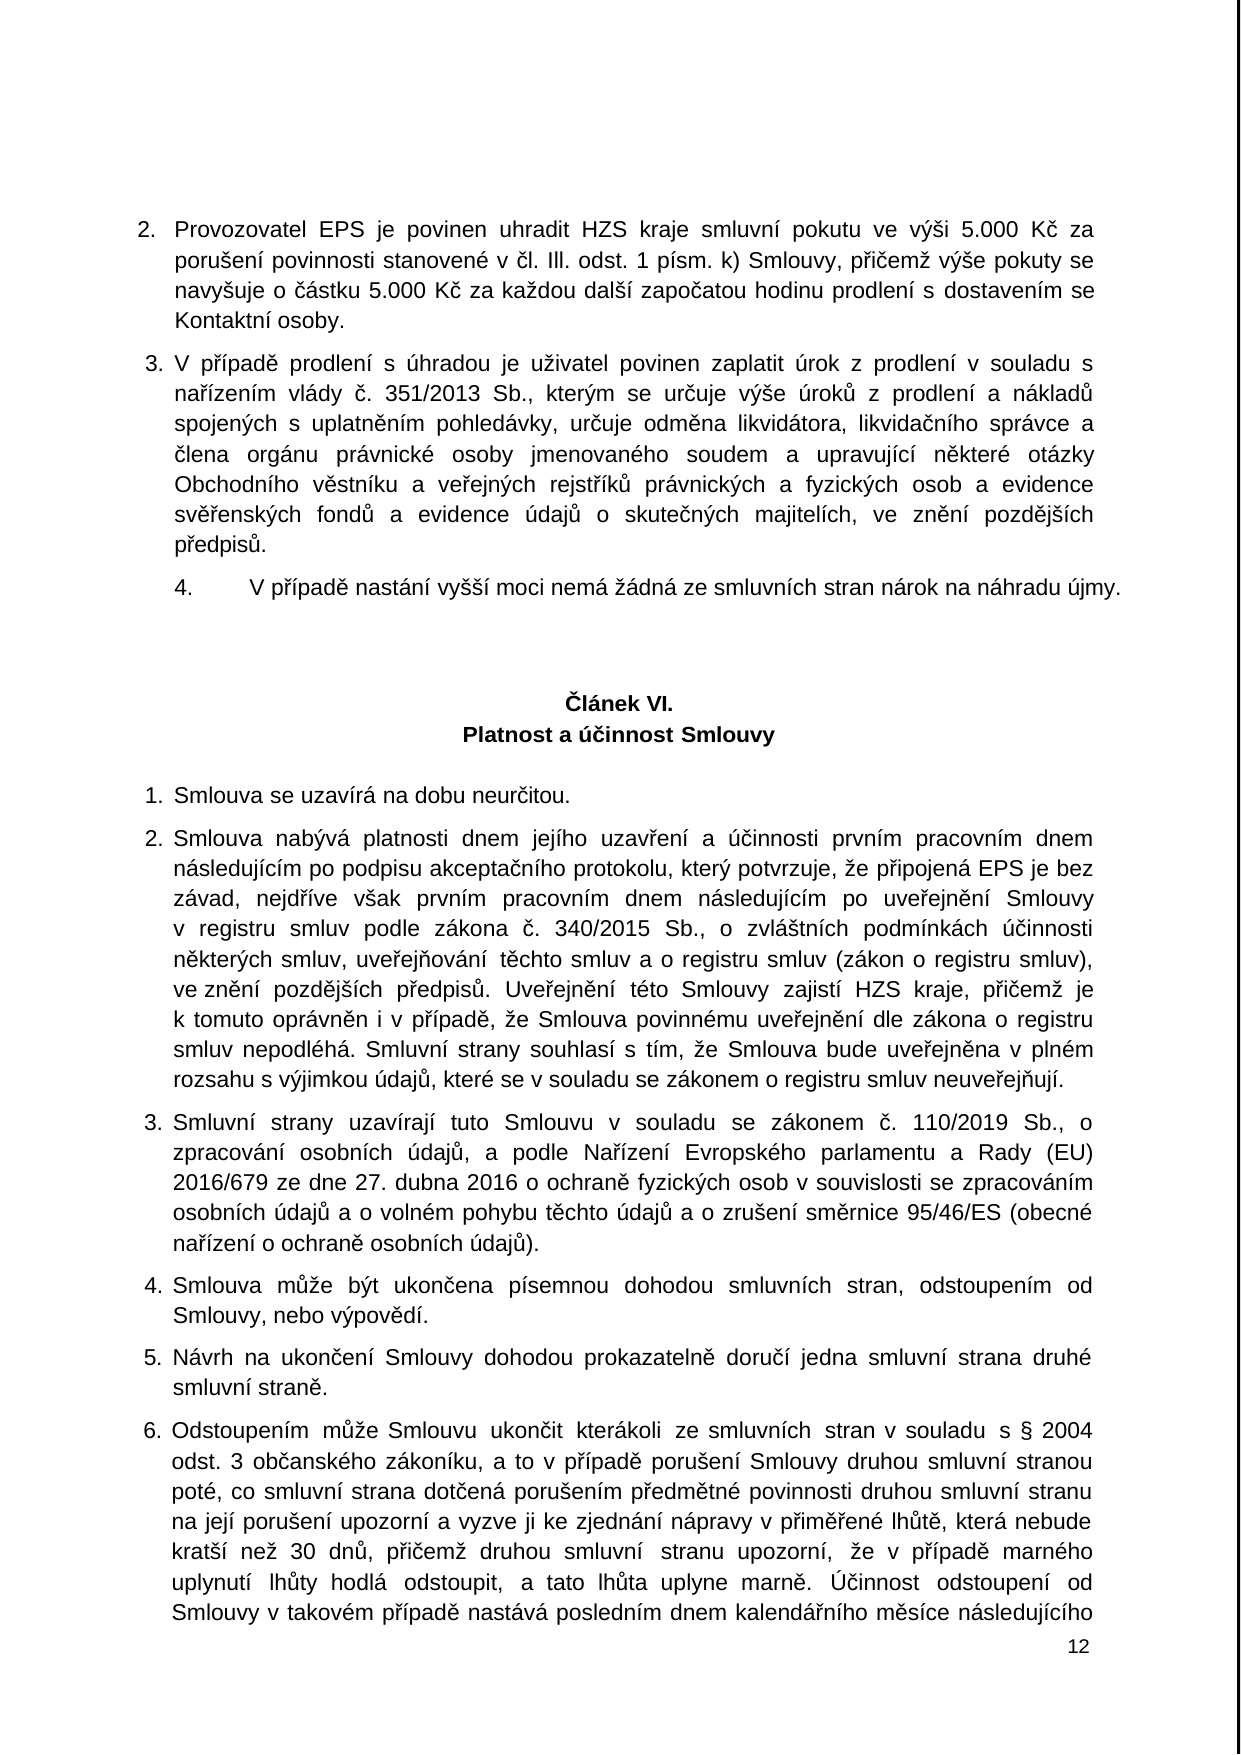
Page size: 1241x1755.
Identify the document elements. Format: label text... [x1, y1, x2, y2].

list Smlouva nabývá platnosti dnem jejího uzavření a účinnosti prvním pracovním dnem následujícím po podpisu akceptačního protokolu, který potvrzuje, že připojená EPS je bez závad, nejdříve však prvním pracovním dnem následujícím po uveřejnění Smlouvy v registru smluv podle zákona č. 340/2015 Sb., o zvláštních podmínkách účinnosti některých smluv, uveřejňování těchto smluv a o registru smluv (zákon o registru smluv), ve znění pozdějších předpisů. Uveřejnění této Smlouvy zajistí HZS kraje, přičemž je k tomuto oprávněn i v případě, že Smlouva povinnému uveřejnění dle zákona o registru smluv nepodléhá. Smluvní strany souhlasí s tím, že Smlouva bude uveřejněna v plném rozsahu s výjimkou údajů, které se v souladu se zákonem o registru smluv neuveřejňují. [144, 825, 1094, 1093]
list Provozovatel EPS je povinen uhradit HZS kraje smluvní pokutu ve výši 5.000 Kč za porušení povinnosti stanovené v čl. Ill. odst. 1 písm. k) Smlouvy, přičemž výše pokuty se navyšuje o částku 5.000 Kč za každou další započatou hodinu prodlení s dostavením se Kontaktní osoby. [137, 216, 1095, 333]
text Platnost a účinnost Smlouvy [118, 722, 1119, 747]
list Návrh na ukončení Smlouvy dohodou prokazatelně doručí jedna smluvní strana druhé smluvní straně. [143, 1344, 1092, 1401]
text Článek VI. [118, 691, 1121, 716]
list Odstoupením může Smlouvu ukončit kterákoli ze smluvních stran v souladu s § 2004 odst. 3 občanského zákoníku, a to v případě porušení Smlouvy druhou smluvní stranou poté, co smluvní strana dotčená porušením předmětné povinnosti druhou smluvní stranu na její porušení upozorní a vyzve ji ke zjednání nápravy v přiměřené lhůtě, která nebude kratší než 30 dnů, přičemž druhou smluvní stranu upozorní, že v případě marného uplynutí lhůty hodlá odstoupit, a tato lhůta uplyne marně. Účinnost odstoupení od Smlouvy v takovém případě nastává posledním dnem kalendářního měsíce následujícího [143, 1417, 1093, 1625]
list Smluvní strany uzavírají tuto Smlouvu v souladu se zákonem č. 110/2019 Sb., o zpracování osobních údajů, a podle Nařízení Evropského parlamentu a Rady (EU) 2016/679 ze dne 27. dubna 2016 o ochraně fyzických osob v souvislosti se zpracováním osobních údajů a o volném pohybu těchto údajů a o zrušení směrnice 95/46/ES (obecné nařízení o ochraně osobních údajů). [144, 1109, 1094, 1256]
list Smlouva se uzavírá na dobu neurčitou. [144, 782, 1137, 808]
list V případě prodlení s úhradou je uživatel povinen zaplatit úrok z prodlení v souladu s nařízením vlády č. 351/2013 Sb., kterým se určuje výše úroků z prodlení a nákladů spojených s uplatněním pohledávky, určuje odměna likvidátora, likvidačního správce a člena orgánu právnické osoby jmenovaného soudem a upravující některé otázky Obchodního věstníku a veřejných rejstříků právnických a fyzických osob a evidence svěřenských fondů a evidence údajů o skutečných majitelích, ve znění pozdějších předpisů. [145, 350, 1095, 558]
list Smlouva může být ukončena písemnou dohodou smluvních stran, odstoupením od Smlouvy, nebo výpovědí. [144, 1272, 1093, 1328]
list V případě nastání vyšší moci nemá žádná ze smluvních stran nárok na náhradu újmy. [174, 574, 1137, 600]
